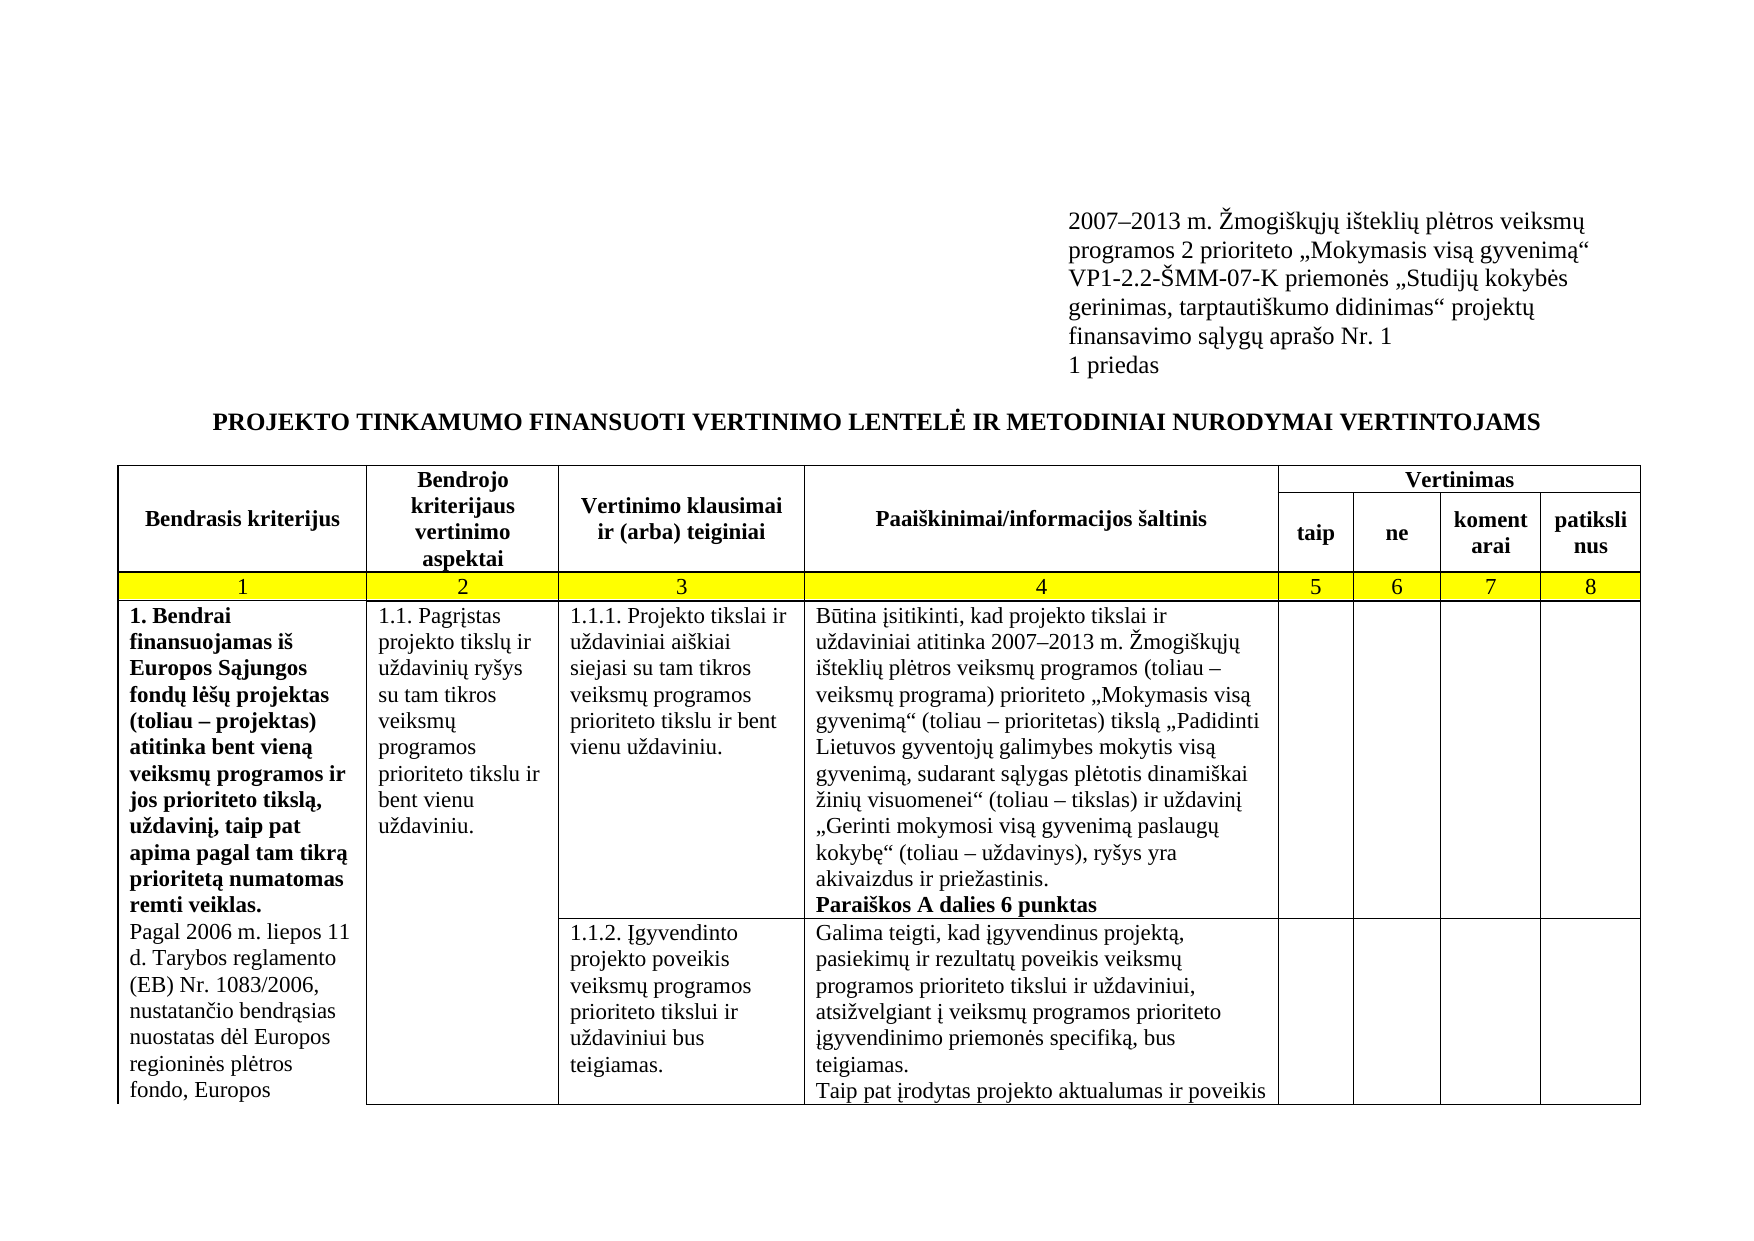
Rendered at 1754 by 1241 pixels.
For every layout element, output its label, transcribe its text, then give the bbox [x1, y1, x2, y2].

table_header Vertinimas [1279, 466, 1640, 492]
text 1 priedas [1068, 350, 1636, 378]
table_cell 7 [1441, 573, 1540, 599]
table_header Bendrojo kriterijaus vertinimo aspektai [367, 466, 558, 571]
table_cell 2 [367, 573, 558, 599]
table_cell 1 [119, 573, 366, 599]
table_cell 1.1.1. Projekto tikslai ir uždaviniai aiškiai siejasi su tam tikros veiksmų programos prioriteto tikslu ir bent vienu uždaviniu. [559, 602, 804, 918]
table_cell [1541, 919, 1640, 1103]
table_cell [1279, 919, 1353, 1103]
table_cell 3 [559, 573, 804, 599]
table_header Paaiškinimai/informacijos šaltinis [805, 466, 1278, 571]
table_cell 1.1.2. Įgyvendinto projekto poveikis veiksmų programos prioriteto tikslui ir uždaviniui bus teigiamas. [559, 919, 804, 1103]
table_cell [1441, 602, 1540, 918]
table_cell komentarai [1441, 493, 1540, 571]
table_cell [1541, 602, 1640, 918]
table_cell 4 [805, 573, 1278, 599]
text PROJEKTO TINKAMUMO FINANSUOTI VERTINIMO LENTELĖ IR METODINIAI NURODYMAI VERTINTOJAMS [118, 407, 1636, 436]
table_cell [1279, 602, 1353, 918]
table_cell [1354, 602, 1440, 918]
table_cell patikslinus [1541, 493, 1640, 571]
table_cell 1.1. Pagrįstas projekto tikslų ir uždavinių ryšys su tam tikros veiksmų programos prioriteto tikslu ir bent vienu uždaviniu. [367, 602, 558, 1103]
table_cell [1354, 919, 1440, 1103]
table_cell ne [1354, 493, 1440, 571]
table_cell taip [1279, 493, 1353, 571]
table_cell 6 [1354, 573, 1440, 599]
table_header Bendrasis kriterijus [119, 466, 366, 571]
table_cell 1. Bendrai finansuojamas iš Europos Sąjungos fondų lėšų projektas (toliau – projektas) atitinka bent vieną veiksmų programos ir jos prioriteto tikslą, uždavinį, taip pat apima pagal tam tikrą prioritetą numatomas remti veiklas. Pagal 2006 m. liepos 11 d. Tarybos reglamento (EB) Nr. 1083/2006, nustatančio bendrąsias nuostatas dėl Europos regioninės plėtros fondo, Europos [119, 601, 366, 1103]
table_cell Būtina įsitikinti, kad projekto tikslai ir uždaviniai atitinka 2007–2013 m. Žmogiškųjų išteklių plėtros veiksmų programos (toliau – veiksmų programa) prioriteto „Mokymasis visą gyvenimą“ (toliau – prioritetas) tikslą „Padidinti Lietuvos gyventojų galimybes mokytis visą gyvenimą, sudarant sąlygas plėtotis dinamiškai žinių visuomenei“ (toliau – tikslas) ir uždavinį „Gerinti mokymosi visą gyvenimą paslaugų kokybę“ (toliau – uždavinys), ryšys yra akivaizdus ir priežastinis. Paraiškos A dalies 6 punktas [805, 602, 1278, 918]
table_header Vertinimo klausimai ir (arba) teiginiai [559, 466, 804, 571]
text 2007–2013 m. Žmogiškųjų išteklių plėtros veiksmų programos 2 prioriteto „Mokymasis visą gyvenimą“ VP1-2.2-ŠMM-07-K priemonės „Studijų kokybės gerinimas, tarptautiškumo didinimas“ projektų finansavimo sąlygų aprašo Nr. 1 [1068, 206, 1636, 350]
table_cell [1441, 919, 1540, 1103]
table_cell 5 [1279, 573, 1353, 599]
table_cell 8 [1541, 573, 1640, 599]
table_cell Galima teigti, kad įgyvendinus projektą, pasiekimų ir rezultatų poveikis veiksmų programos prioriteto tikslui ir uždaviniui, atsižvelgiant į veiksmų programos prioriteto įgyvendinimo priemonės specifiką, bus teigiamas. Taip pat įrodytas projekto aktualumas ir poveikis [805, 919, 1278, 1103]
